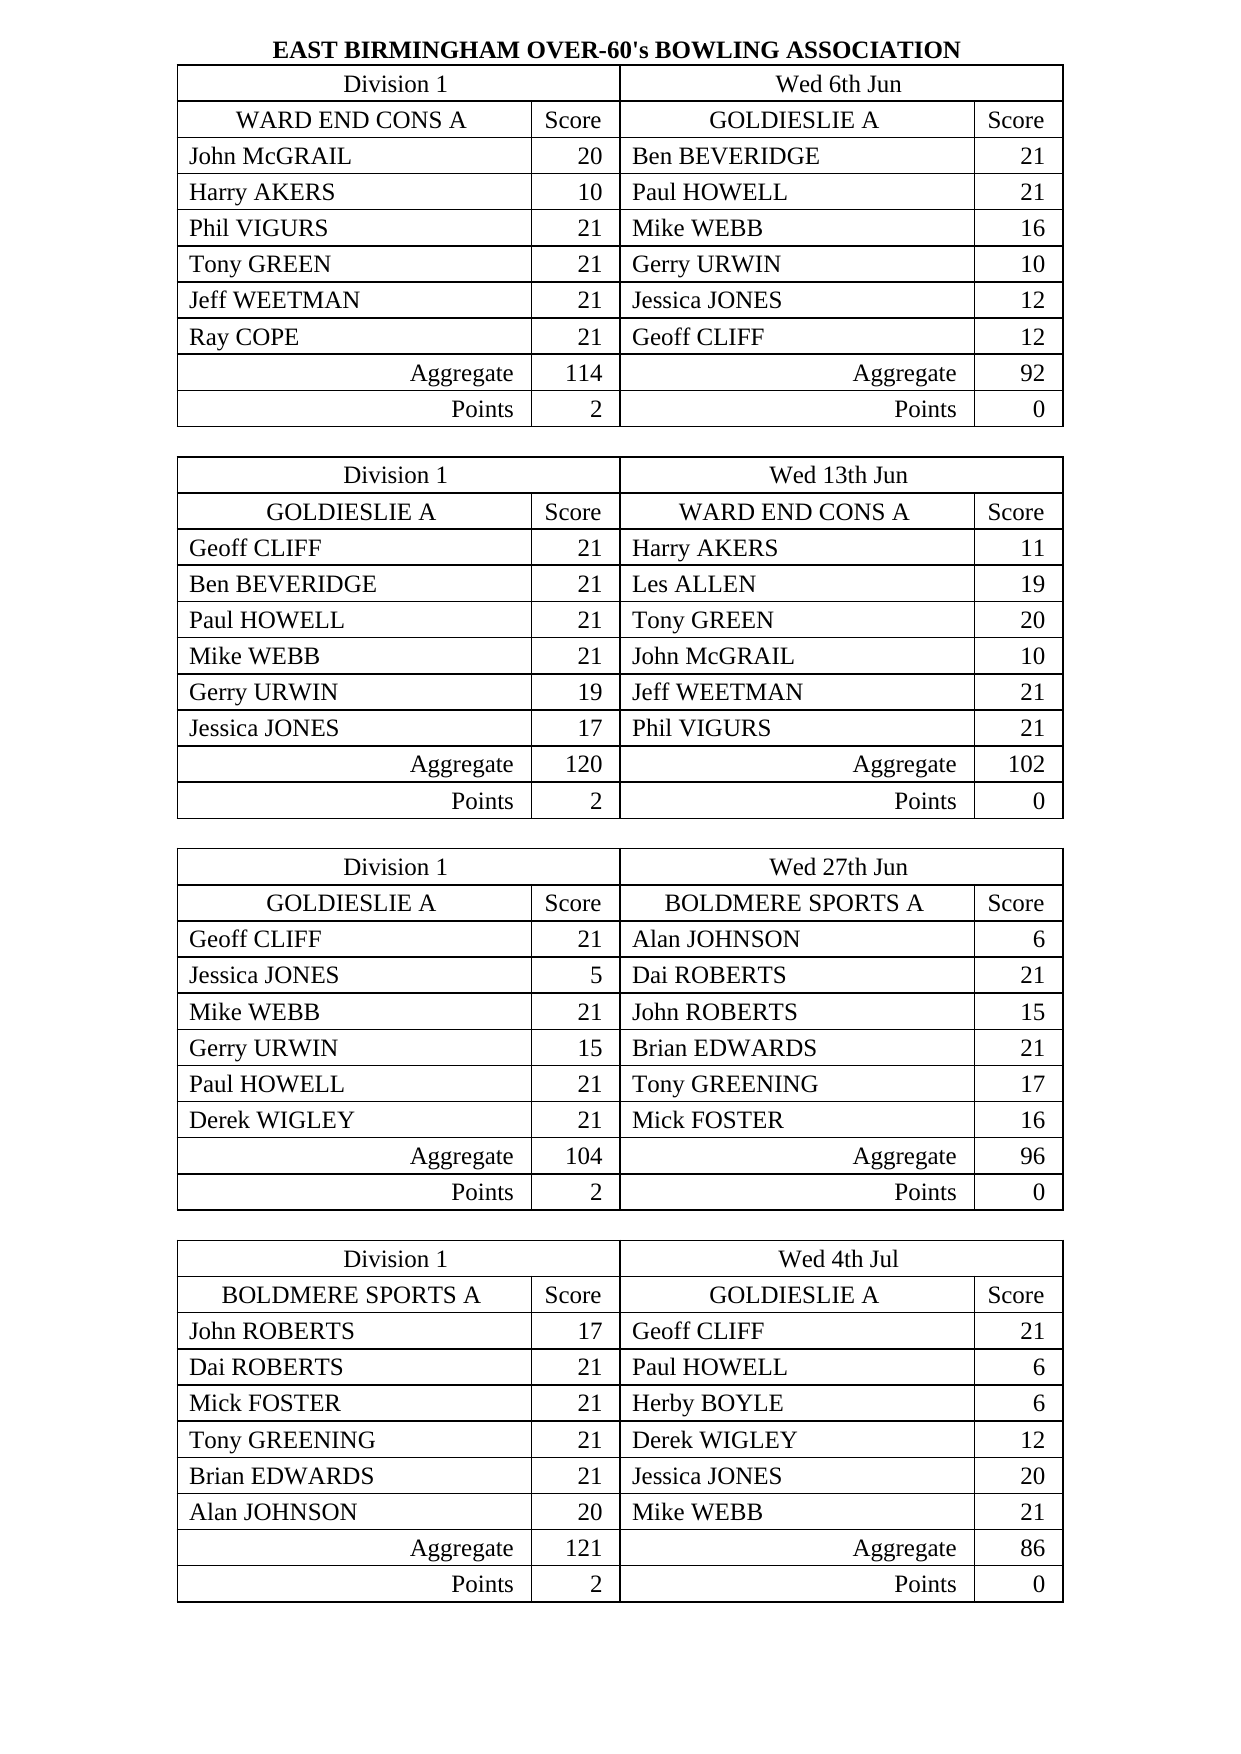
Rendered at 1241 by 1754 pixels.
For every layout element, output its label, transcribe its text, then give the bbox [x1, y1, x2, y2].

table_cell John McGRAIL [621, 638, 974, 673]
table_cell Tony GREEN [178, 247, 531, 281]
table_cell Score [975, 1277, 1062, 1312]
table_cell Aggregate [621, 747, 974, 781]
table_cell 10 [532, 174, 619, 209]
table_cell 20 [975, 1458, 1062, 1492]
table_cell Brian EDWARDS [178, 1458, 531, 1492]
table_cell 15 [532, 1030, 619, 1064]
table_header Division 1 [178, 1241, 619, 1276]
table_header Wed 27th Jun [621, 849, 1062, 884]
table_cell 15 [975, 994, 1062, 1028]
table_cell Herby BOYLE [621, 1386, 974, 1420]
table_cell 16 [975, 1102, 1062, 1137]
table_cell 86 [975, 1530, 1062, 1565]
table_cell 21 [975, 174, 1062, 209]
table_cell 21 [532, 1102, 619, 1137]
table_cell Tony GREENING [621, 1066, 974, 1101]
table_cell 21 [532, 283, 619, 317]
table_cell 21 [975, 1494, 1062, 1529]
table_cell 17 [975, 1066, 1062, 1101]
table_cell 21 [532, 994, 619, 1028]
table_cell 6 [975, 1386, 1062, 1420]
table_cell Mike WEBB [621, 1494, 974, 1529]
table_cell Mick FOSTER [621, 1102, 974, 1137]
table_cell Jeff WEETMAN [178, 283, 531, 317]
table_cell John ROBERTS [178, 1313, 531, 1348]
table_cell 92 [975, 355, 1062, 389]
table_cell 10 [975, 638, 1062, 673]
table_cell 2 [532, 391, 619, 426]
table_cell 21 [975, 138, 1062, 173]
table_header Wed 13th Jun [621, 458, 1062, 492]
table_cell 21 [532, 922, 619, 956]
table_cell 2 [532, 1175, 619, 1209]
table_cell GOLDIESLIE A [178, 494, 531, 528]
table_cell Paul HOWELL [178, 1066, 531, 1101]
table_cell Tony GREENING [178, 1422, 531, 1456]
table_cell Ray COPE [178, 319, 531, 353]
table_cell 17 [532, 711, 619, 745]
table_cell Score [975, 494, 1062, 528]
table_cell WARD END CONS A [178, 102, 531, 136]
table_cell 0 [975, 1566, 1062, 1601]
table_cell Dai ROBERTS [621, 958, 974, 992]
table_cell Geoff CLIFF [621, 1313, 974, 1348]
table_cell 0 [975, 391, 1062, 426]
table_cell 19 [532, 675, 619, 709]
table_cell Aggregate [178, 747, 531, 781]
table_cell Score [532, 886, 619, 920]
table_cell Score [975, 102, 1062, 136]
table_cell 20 [975, 602, 1062, 637]
table_cell Brian EDWARDS [621, 1030, 974, 1064]
table_cell Phil VIGURS [621, 711, 974, 745]
table_cell Derek WIGLEY [178, 1102, 531, 1137]
table_cell 21 [532, 247, 619, 281]
table_cell Mike WEBB [178, 994, 531, 1028]
table_cell Score [532, 494, 619, 528]
table_cell 21 [975, 1313, 1062, 1348]
table_cell Aggregate [178, 1138, 531, 1173]
table_cell 17 [532, 1313, 619, 1348]
table_cell Gerry URWIN [178, 1030, 531, 1064]
table_cell Aggregate [178, 355, 531, 389]
table_cell BOLDMERE SPORTS A [178, 1277, 531, 1312]
table_cell 2 [532, 783, 619, 817]
table_cell Alan JOHNSON [178, 1494, 531, 1529]
table_cell 16 [975, 210, 1062, 245]
table_cell 114 [532, 355, 619, 389]
table_cell Jeff WEETMAN [621, 675, 974, 709]
table_cell Paul HOWELL [621, 1350, 974, 1384]
table_cell Score [532, 1277, 619, 1312]
table_cell Aggregate [178, 1530, 531, 1565]
table_cell 21 [532, 1386, 619, 1420]
table_cell 21 [532, 1458, 619, 1492]
table_cell 12 [975, 1422, 1062, 1456]
table_cell Mike WEBB [621, 210, 974, 245]
table_cell 21 [975, 711, 1062, 745]
table_cell 0 [975, 783, 1062, 817]
table_cell Ben BEVERIDGE [178, 566, 531, 601]
table_cell 120 [532, 747, 619, 781]
table_cell WARD END CONS A [621, 494, 974, 528]
table_cell Harry AKERS [178, 174, 531, 209]
table_cell Gerry URWIN [621, 247, 974, 281]
table_header Division 1 [178, 849, 619, 884]
table_cell Paul HOWELL [178, 602, 531, 637]
table_cell Dai ROBERTS [178, 1350, 531, 1384]
table_cell 20 [532, 138, 619, 173]
table_cell Points [178, 1175, 531, 1209]
table_cell 6 [975, 922, 1062, 956]
table_cell 5 [532, 958, 619, 992]
table_cell Tony GREEN [621, 602, 974, 637]
table_cell 102 [975, 747, 1062, 781]
table_cell Points [621, 783, 974, 817]
table_cell Jessica JONES [621, 283, 974, 317]
table_cell Mike WEBB [178, 638, 531, 673]
table_header Wed 6th Jun [621, 66, 1062, 100]
table_cell 11 [975, 530, 1062, 564]
table_cell 21 [532, 210, 619, 245]
table_cell GOLDIESLIE A [621, 102, 974, 136]
table_cell Jessica JONES [621, 1458, 974, 1492]
table_cell Paul HOWELL [621, 174, 974, 209]
table_cell Aggregate [621, 1138, 974, 1173]
table_cell Aggregate [621, 355, 974, 389]
table_cell 21 [532, 638, 619, 673]
table_cell John ROBERTS [621, 994, 974, 1028]
table_cell Points [178, 391, 531, 426]
table_header Wed 4th Jul [621, 1241, 1062, 1276]
table_cell Points [178, 783, 531, 817]
table_header Division 1 [178, 66, 619, 100]
table_cell GOLDIESLIE A [178, 886, 531, 920]
table_cell Derek WIGLEY [621, 1422, 974, 1456]
table_cell 10 [975, 247, 1062, 281]
table_cell 21 [532, 530, 619, 564]
table_cell Geoff CLIFF [178, 922, 531, 956]
table_cell Les ALLEN [621, 566, 974, 601]
table_cell 121 [532, 1530, 619, 1565]
table_cell Score [975, 886, 1062, 920]
table_cell Aggregate [621, 1530, 974, 1565]
table_cell GOLDIESLIE A [621, 1277, 974, 1312]
table_cell Gerry URWIN [178, 675, 531, 709]
table_cell 12 [975, 283, 1062, 317]
table_cell 21 [975, 1030, 1062, 1064]
table_cell 21 [532, 1422, 619, 1456]
table_cell 96 [975, 1138, 1062, 1173]
table_cell Jessica JONES [178, 711, 531, 745]
table_cell 2 [532, 1566, 619, 1601]
table_cell 21 [532, 1350, 619, 1384]
table_cell 21 [532, 1066, 619, 1101]
table_header Division 1 [178, 458, 619, 492]
table_cell 21 [532, 566, 619, 601]
table_cell Jessica JONES [178, 958, 531, 992]
table_cell 20 [532, 1494, 619, 1529]
table_cell 21 [975, 958, 1062, 992]
table_cell Points [621, 1566, 974, 1601]
table_cell Points [621, 391, 974, 426]
table_cell 104 [532, 1138, 619, 1173]
table_cell John McGRAIL [178, 138, 531, 173]
table_cell Phil VIGURS [178, 210, 531, 245]
table_cell 21 [532, 602, 619, 637]
table_cell Points [178, 1566, 531, 1601]
table_cell Score [532, 102, 619, 136]
table_cell Ben BEVERIDGE [621, 138, 974, 173]
table_cell Harry AKERS [621, 530, 974, 564]
table_cell 21 [975, 675, 1062, 709]
table_cell Alan JOHNSON [621, 922, 974, 956]
table_cell 0 [975, 1175, 1062, 1209]
table_cell Points [621, 1175, 974, 1209]
table_cell 21 [532, 319, 619, 353]
table_cell 6 [975, 1350, 1062, 1384]
table_cell Geoff CLIFF [621, 319, 974, 353]
table_cell 12 [975, 319, 1062, 353]
table_cell Geoff CLIFF [178, 530, 531, 564]
table_cell 19 [975, 566, 1062, 601]
table_cell Mick FOSTER [178, 1386, 531, 1420]
table_cell BOLDMERE SPORTS A [621, 886, 974, 920]
